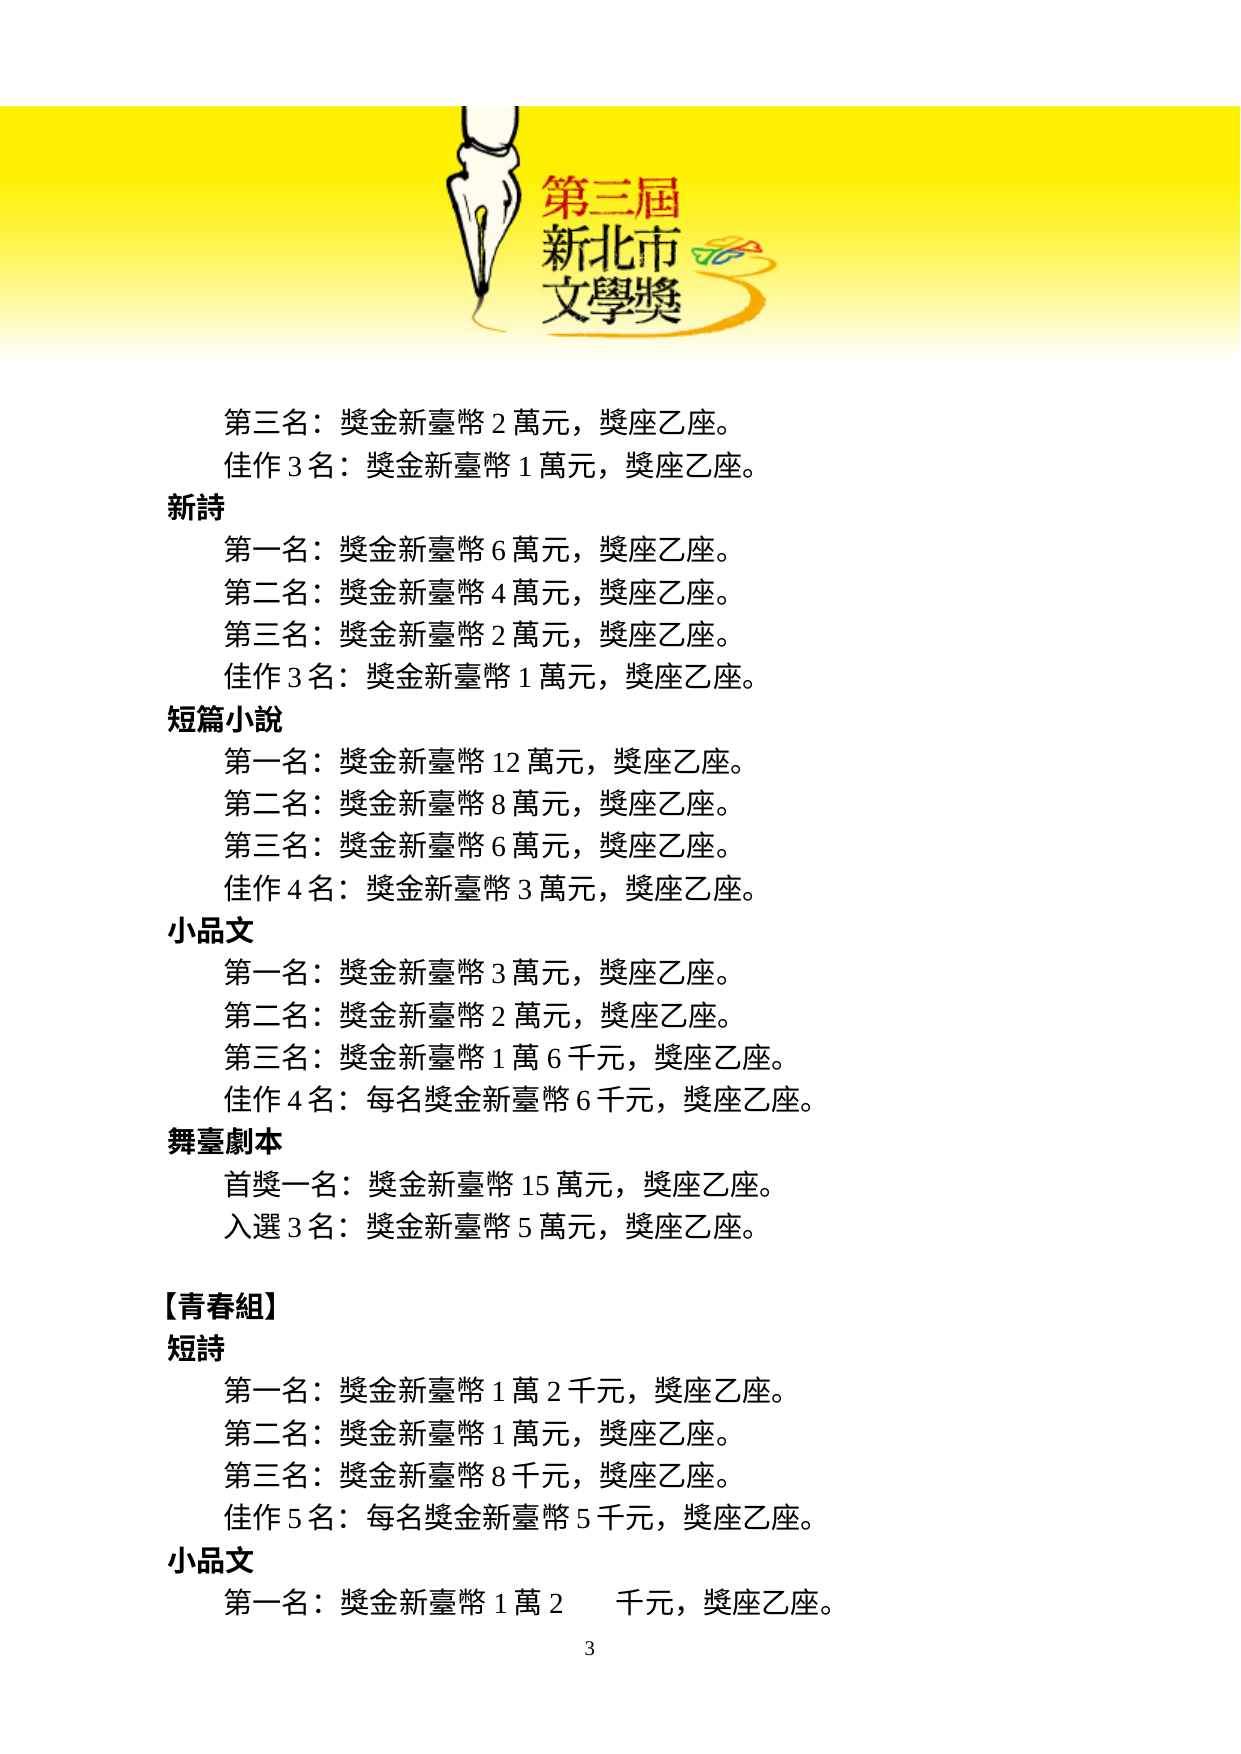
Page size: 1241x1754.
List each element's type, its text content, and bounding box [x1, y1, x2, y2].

text 佳作4名：每名獎金新臺幣6千元，獎座乙座。 [36, 1077, 1144, 1119]
text 第二名：獎金新臺幣1萬元，獎座乙座。 [36, 1410, 1144, 1452]
text 第二名：獎金新臺幣8萬元，獎座乙座。 [36, 781, 1144, 823]
text 第三名：獎金新臺幣8千元，獎座乙座。 [36, 1452, 1144, 1495]
text 短篇小說 [36, 696, 1144, 738]
text 第三名：獎金新臺幣2萬元，獎座乙座。 [36, 611, 1144, 654]
text 第二名：獎金新臺幣2 萬元，獎座乙座。 [36, 992, 1144, 1034]
text 第一名：獎金新臺幣12萬元，獎座乙座。 [36, 738, 1144, 781]
text 佳作5名：每名獎金新臺幣5千元，獎座乙座。 [36, 1495, 1144, 1537]
picture [0, 106, 1241, 447]
text 舞臺劇本 [36, 1119, 1144, 1161]
text 第一名：獎金新臺幣3萬元，獎座乙座。 [36, 950, 1144, 992]
text 第一名：獎金新臺幣6萬元，獎座乙座。 [36, 527, 1144, 569]
text 小品文 [36, 1537, 1144, 1579]
text 第一名：獎金新臺幣1萬2千元，獎座乙座。 [36, 1579, 1144, 1622]
text 第三名：獎金新臺幣1萬6千元，獎座乙座。 [36, 1034, 1144, 1077]
text 第一名：獎金新臺幣1萬2千元，獎座乙座。 [36, 1368, 1144, 1410]
text 入選3名：獎金新臺幣5萬元，獎座乙座。 [36, 1203, 1144, 1246]
text 【青春組】 [36, 1283, 1144, 1326]
text 首獎一名：獎金新臺幣15萬元，獎座乙座。 [36, 1161, 1144, 1203]
text 小品文 [36, 907, 1144, 950]
text 第二名：獎金新臺幣4萬元，獎座乙座。 [36, 569, 1144, 611]
text 第三名：獎金新臺幣6萬元，獎座乙座。 [36, 823, 1144, 865]
text 新詩 [36, 484, 1144, 527]
text 佳作4名：獎金新臺幣3萬元，獎座乙座。 [36, 865, 1144, 907]
text 佳作3名：獎金新臺幣1萬元，獎座乙座。 [99, 447, 1144, 484]
text 佳作3名：獎金新臺幣1萬元，獎座乙座。 [36, 654, 1144, 696]
text 短詩 [36, 1326, 1144, 1368]
